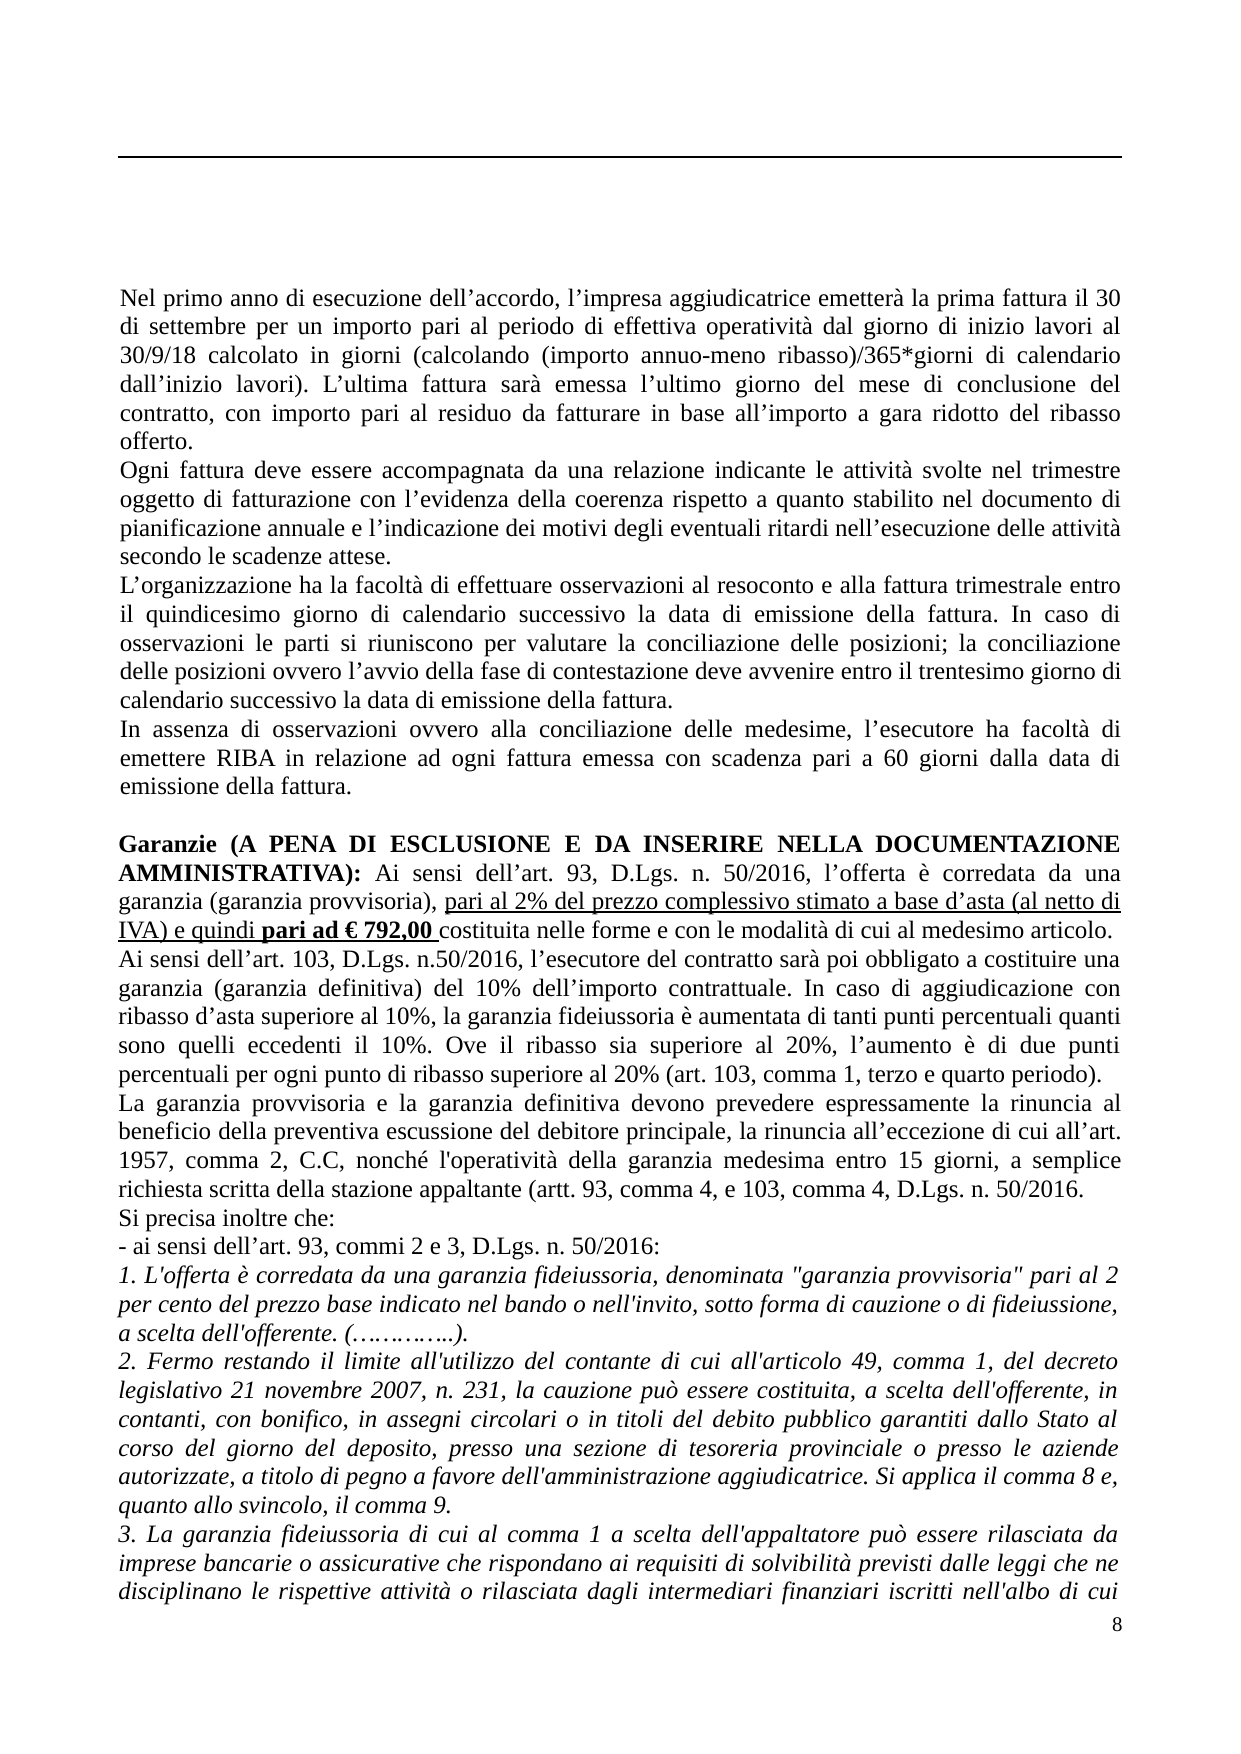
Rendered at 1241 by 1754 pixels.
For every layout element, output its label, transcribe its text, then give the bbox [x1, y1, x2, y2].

text Nel primo anno di esecuzione dell’accordo, l’impresa aggiudicatrice emetterà la prima fattura il 30 di settembre per un importo pari al periodo di effettiva operatività dal giorno di inizio lavori al 30/9/18 calcolato in giorni (calcolando (importo annuo-meno ribasso)/365*giorni di calendario dall’inizio lavori). L’ultima fattura sarà emessa l’ultimo giorno del mese di conclusione del contratto, con importo pari al residuo da fatturare in base all’importo a gara ridotto del ribasso offerto. [119, 283, 1122, 455]
text Si precisa inoltre che: [118, 1203, 1122, 1231]
text La garanzia provvisoria e la garanzia definitiva devono prevedere espressamente la rinuncia al beneficio della preventiva escussione del debitore principale, la rinuncia all’eccezione di cui all’art. 1957, comma 2, C.C, nonché l'operatività della garanzia medesima entro 15 giorni, a semplice richiesta scritta della stazione appaltante (artt. 93, comma 4, e 103, comma 4, D.Lgs. n. 50/2016. [118, 1088, 1122, 1203]
text Ai sensi dell’art. 103, D.Lgs. n.50/2016, l’esecutore del contratto sarà poi obbligato a costituire una garanzia (garanzia definitiva) del 10% dell’importo contrattuale. In caso di aggiudicazione con ribasso d’asta superiore al 10%, la garanzia fideiussoria è aumentata di tanti punti percentuali quanti sono quelli eccedenti il 10%. Ove il ribasso sia superiore al 20%, l’aumento è di due punti percentuali per ogni punto di ribasso superiore al 20% (art. 103, comma 1, terzo e quarto periodo). [118, 944, 1122, 1088]
text 1. L'offerta è corredata da una garanzia fideiussoria, denominata "garanzia provvisoria" pari al 2 per cento del prezzo base indicato nel bando o nell'invito, sotto forma di cauzione o di fideiussione, a scelta dell'offerente. (…………..). [118, 1260, 1122, 1346]
text Garanzie (A PENA DI ESCLUSIONE E DA INSERIRE NELLA DOCUMENTAZIONE AMMINISTRATIVA): Ai sensi dell’art. 93, D.Lgs. n. 50/2016, l’offerta è corredata da una garanzia (garanzia provvisoria), pari al 2% del prezzo complessivo stimato a base d’asta (al netto di IVA) e quindi pari ad € 792,00 costituita nelle forme e con le modalità di cui al medesimo articolo. [118, 829, 1122, 944]
text Ogni fattura deve essere accompagnata da una relazione indicante le attività svolte nel trimestre oggetto di fatturazione con l’evidenza della coerenza rispetto a quanto stabilito nel documento di pianificazione annuale e l’indicazione dei motivi degli eventuali ritardi nell’esecuzione delle attività secondo le scadenze attese. [119, 455, 1122, 570]
text 3. La garanzia fideiussoria di cui al comma 1 a scelta dell'appaltatore può essere rilasciata da imprese bancarie o assicurative che rispondano ai requisiti di solvibilità previsti dalle leggi che ne disciplinano le rispettive attività o rilasciata dagli intermediari finanziari iscritti nell'albo di cui [118, 1519, 1122, 1605]
text 2. Fermo restando il limite all'utilizzo del contante di cui all'articolo 49, comma 1, del decreto legislativo 21 novembre 2007, n. 231, la cauzione può essere costituita, a scelta dell'offerente, in contanti, con bonifico, in assegni circolari o in titoli del debito pubblico garantiti dallo Stato al corso del giorno del deposito, presso una sezione di tesoreria provinciale o presso le aziende autorizzate, a titolo di pegno a favore dell'amministrazione aggiudicatrice. Si applica il comma 8 e, quanto allo svincolo, il comma 9. [118, 1346, 1122, 1519]
text L’organizzazione ha la facoltà di effettuare osservazioni al resoconto e alla fattura trimestrale entro il quindicesimo giorno di calendario successivo la data di emissione della fattura. In caso di osservazioni le parti si riuniscono per valutare la conciliazione delle posizioni; la conciliazione delle posizioni ovvero l’avvio della fase di contestazione deve avvenire entro il trentesimo giorno di calendario successivo la data di emissione della fattura. [119, 570, 1122, 714]
text In assenza di osservazioni ovvero alla conciliazione delle medesime, l’esecutore ha facoltà di emettere RIBA in relazione ad ogni fattura emessa con scadenza pari a 60 giorni dalla data di emissione della fattura. [119, 714, 1122, 800]
text - ai sensi dell’art. 93, commi 2 e 3, D.Lgs. n. 50/2016: [118, 1231, 1122, 1260]
